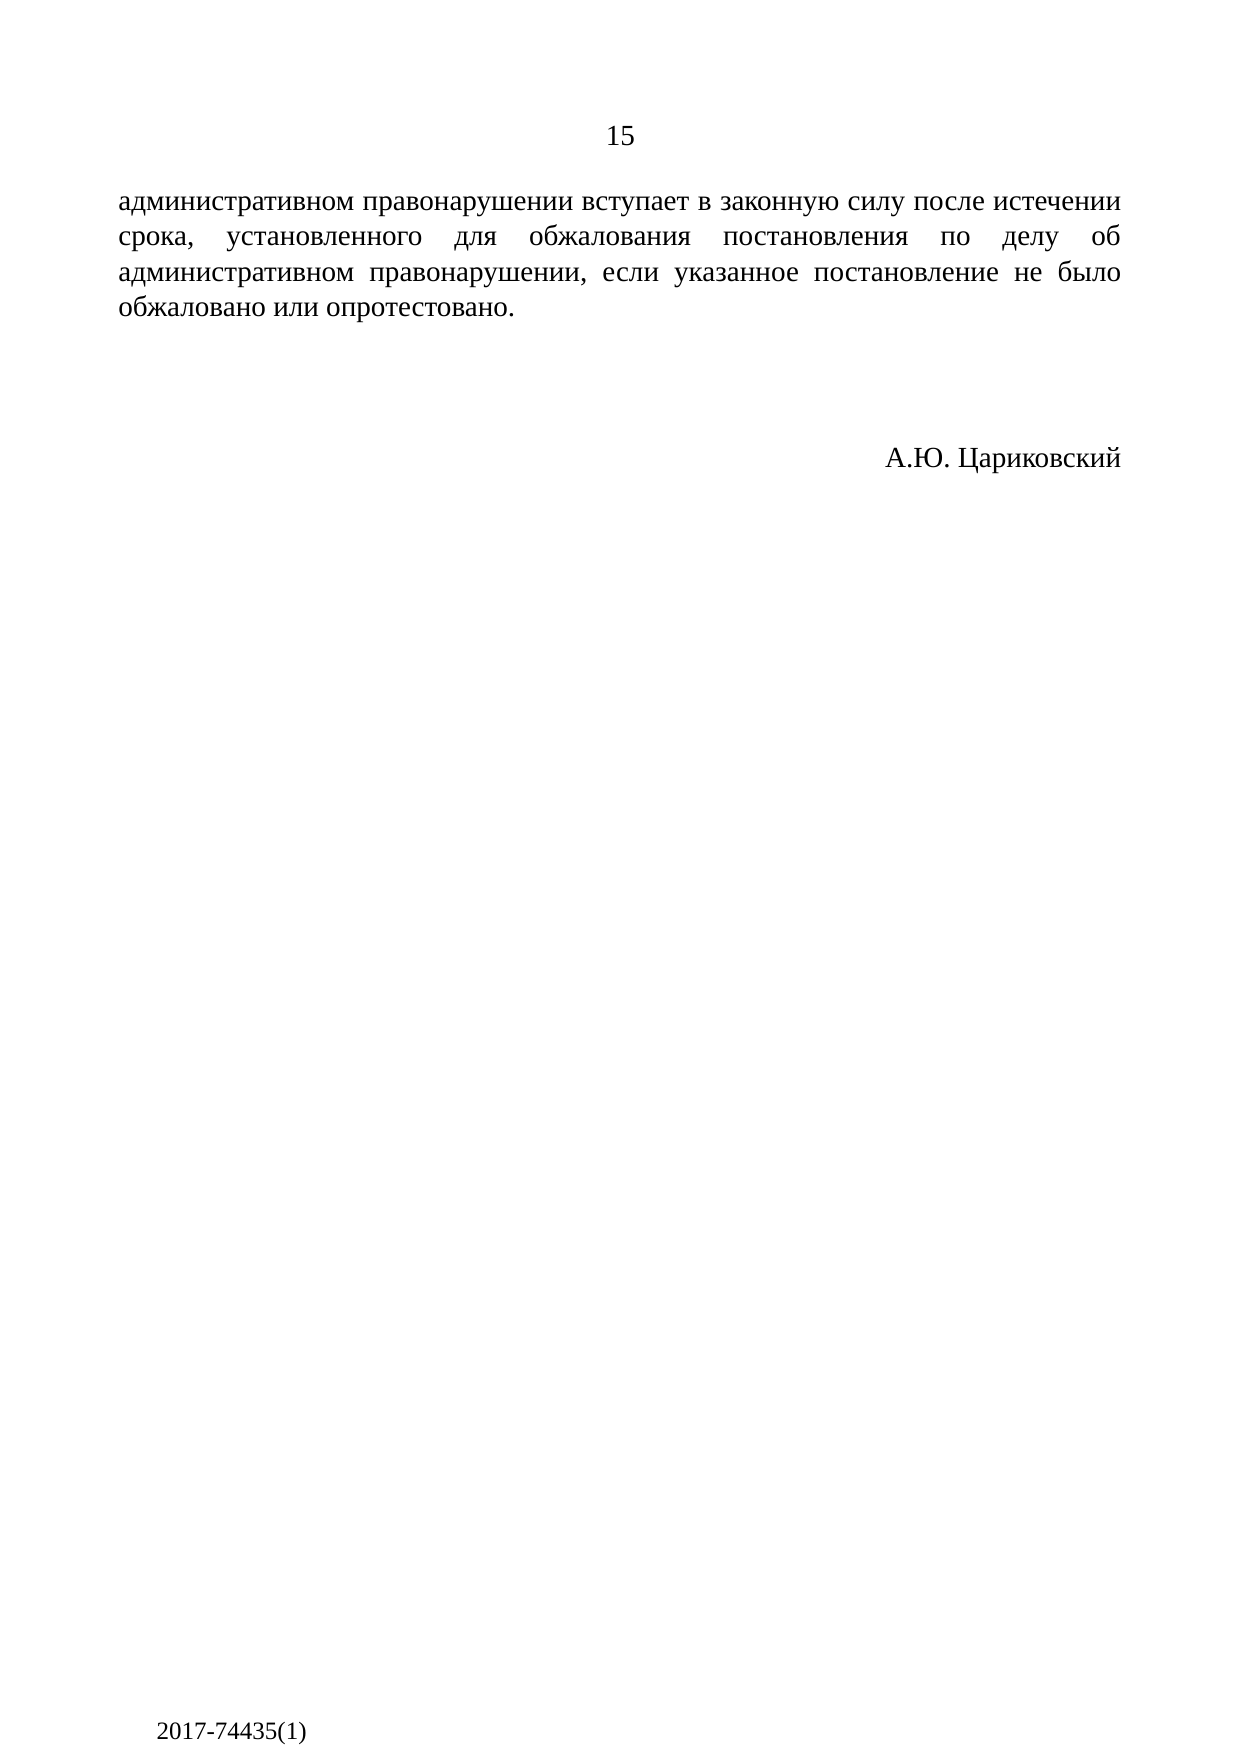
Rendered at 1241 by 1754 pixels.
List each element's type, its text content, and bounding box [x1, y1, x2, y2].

text административном правонарушении вступает в законную силу после истечении срока, установленного для обжалования постановления по делу об административном правонарушении, если указанное постановление не было обжаловано или опротестовано. [118, 181, 1122, 323]
text А.Ю. Цариковский [118, 436, 1122, 474]
